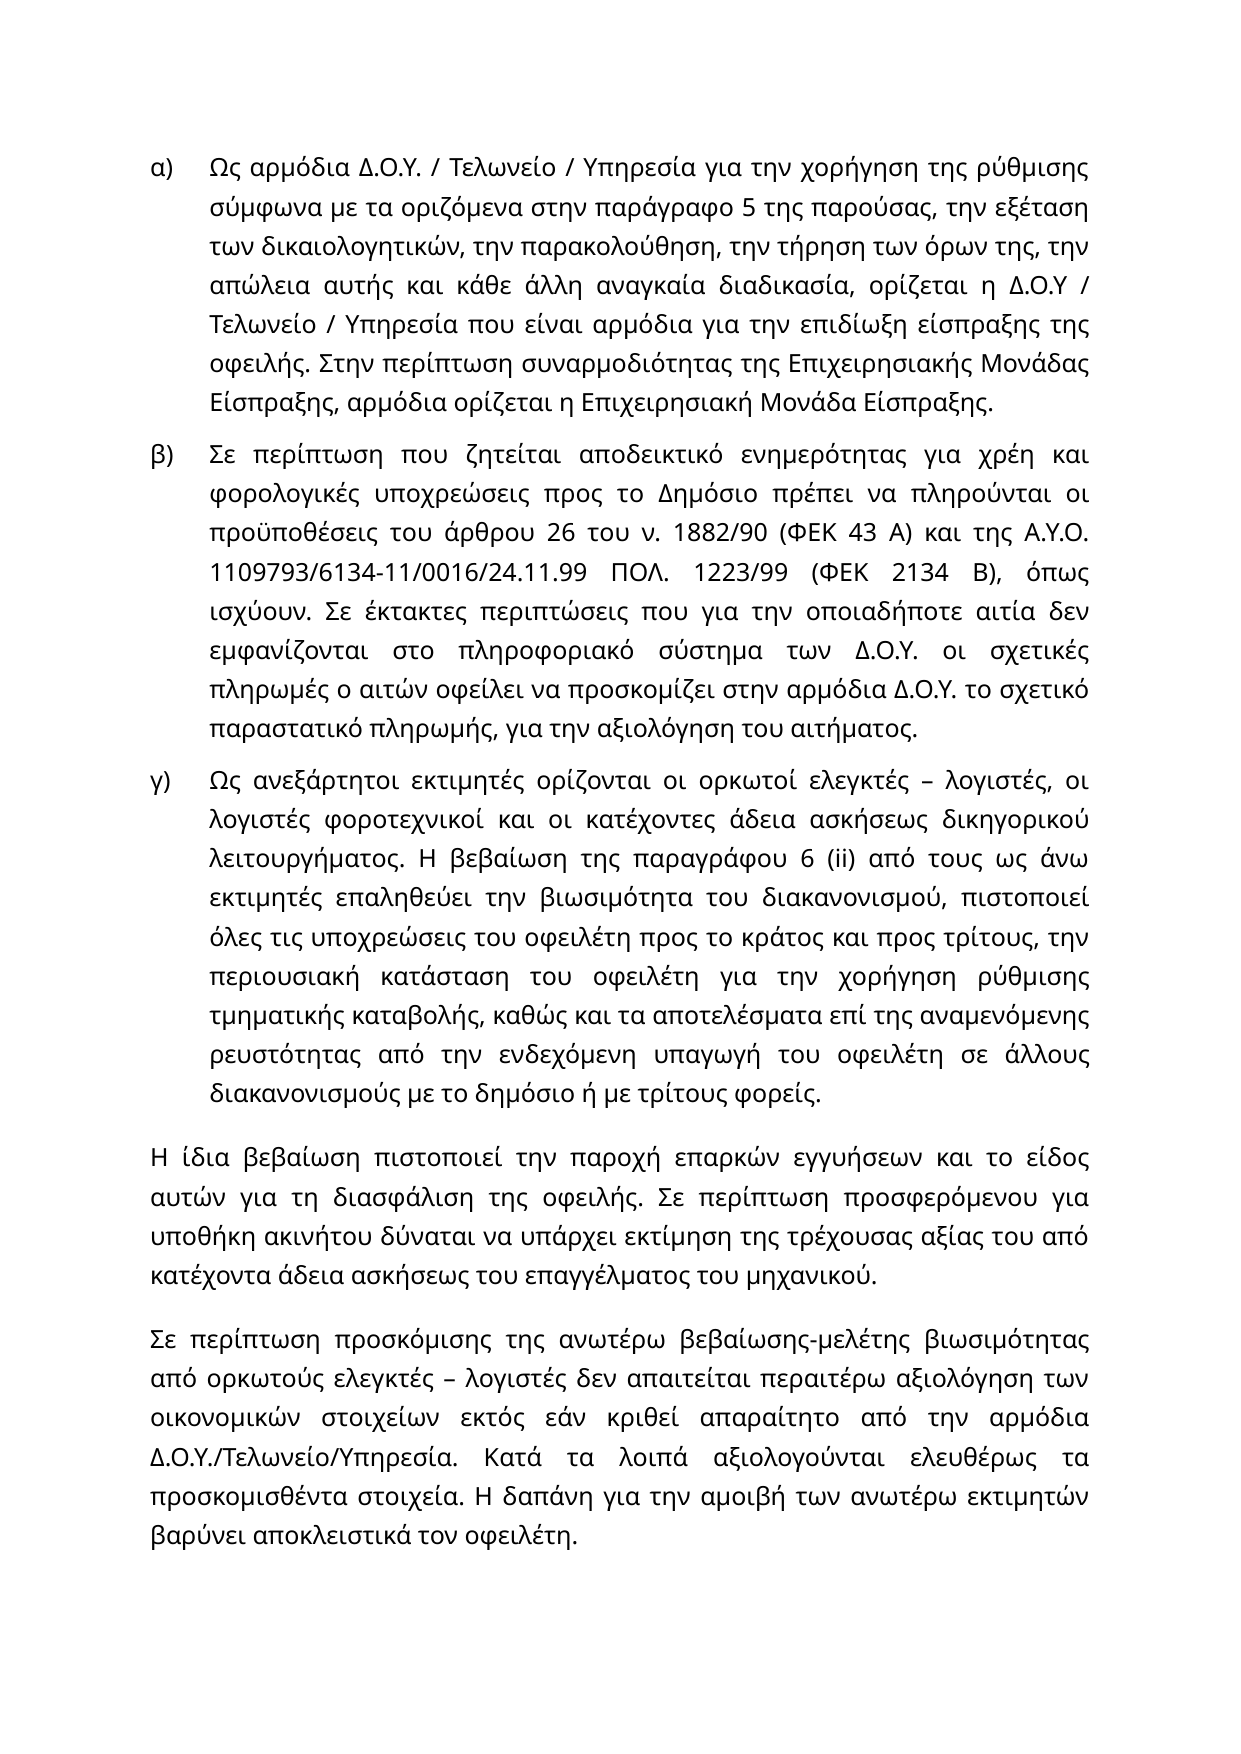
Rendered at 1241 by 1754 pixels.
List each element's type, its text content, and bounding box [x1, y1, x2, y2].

list α) Ως αρμόδια Δ.Ο.Υ. / Τελωνείο / Υπηρεσία για την χορήγηση της ρύθμισης σύμφωνα με τα οριζόμενα στην παράγραφο 5 της παρούσας, την εξέταση των δικαιολογητικών, την παρακολούθηση, την τήρηση των όρων της, την απώλεια αυτής και κάθε άλλη αναγκαία διαδικασία, ορίζεται η Δ.Ο.Υ / Τελωνείο / Υπηρεσία που είναι αρμόδια για την επιδίωξη είσπραξης της οφειλής. Στην περίπτωση συναρμοδιότητας της Επιχειρησιακής Μονάδας Είσπραξης, αρμόδια ορίζεται η Επιχειρησιακή Μονάδα Είσπραξης. [150, 150, 1090, 419]
list γ) Ως ανεξάρτητοι εκτιμητές ορίζονται οι ορκωτοί ελεγκτές – λογιστές, οι λογιστές φοροτεχνικοί και οι κατέχοντες άδεια ασκήσεως δικηγορικού λειτουργήματος. Η βεβαίωση της παραγράφου 6 (ii) από τους ως άνω εκτιμητές επαληθεύει την βιωσιμότητα του διακανονισμού, πιστοποιεί όλες τις υποχρεώσεις του οφειλέτη προς το κράτος και προς τρίτους, την περιουσιακή κατάσταση του οφειλέτη για την χορήγηση ρύθμισης τμηματικής καταβολής, καθώς και τα αποτελέσματα επί της αναμενόμενης ρευστότητας από την ενδεχόμενη υπαγωγή του οφειλέτη σε άλλους διακανονισμούς με το δημόσιο ή με τρίτους φορείς. [150, 762, 1090, 1110]
list β) Σε περίπτωση που ζητείται αποδεικτικό ενημερότητας για χρέη και φορολογικές υποχρεώσεις προς το Δημόσιο πρέπει να πληρούνται οι προϋποθέσεις του άρθρου 26 του ν. 1882/90 (ΦΕΚ 43 Α) και της Α.Υ.Ο. 1109793/6134-11/0016/24.11.99 ΠΟΛ. 1223/99 (ΦΕΚ 2134 Β), όπως ισχύουν. Σε έκτακτες περιπτώσεις που για την οποιαδήποτε αιτία δεν εμφανίζονται στο πληροφοριακό σύστημα των Δ.Ο.Υ. οι σχετικές πληρωμές ο αιτών οφείλει να προσκομίζει στην αρμόδια Δ.Ο.Υ. το σχετικό παραστατικό πληρωμής, για την αξιολόγηση του αιτήματος. [150, 437, 1090, 745]
text Η ίδια βεβαίωση πιστοποιεί την παροχή επαρκών εγγυήσεων και το είδος αυτών για τη διασφάλιση της οφειλής. Σε περίπτωση προσφερόμενου για υποθήκη ακινήτου δύναται να υπάρχει εκτίμηση της τρέχουσας αξίας του από κατέχοντα άδεια ασκήσεως του επαγγέλματος του μηχανικού. [150, 1140, 1090, 1292]
text Σε περίπτωση προσκόμισης της ανωτέρω βεβαίωσης-μελέτης βιωσιμότητας από ορκωτούς ελεγκτές – λογιστές δεν απαιτείται περαιτέρω αξιολόγηση των οικονομικών στοιχείων εκτός εάν κριθεί απαραίτητο από την αρμόδια Δ.Ο.Υ./Τελωνείο/Υπηρεσία. Κατά τα λοιπά αξιολογούνται ελευθέρως τα προσκομισθέντα στοιχεία. Η δαπάνη για την αμοιβή των ανωτέρω εκτιμητών βαρύνει αποκλειστικά τον οφειλέτη. [150, 1322, 1090, 1552]
